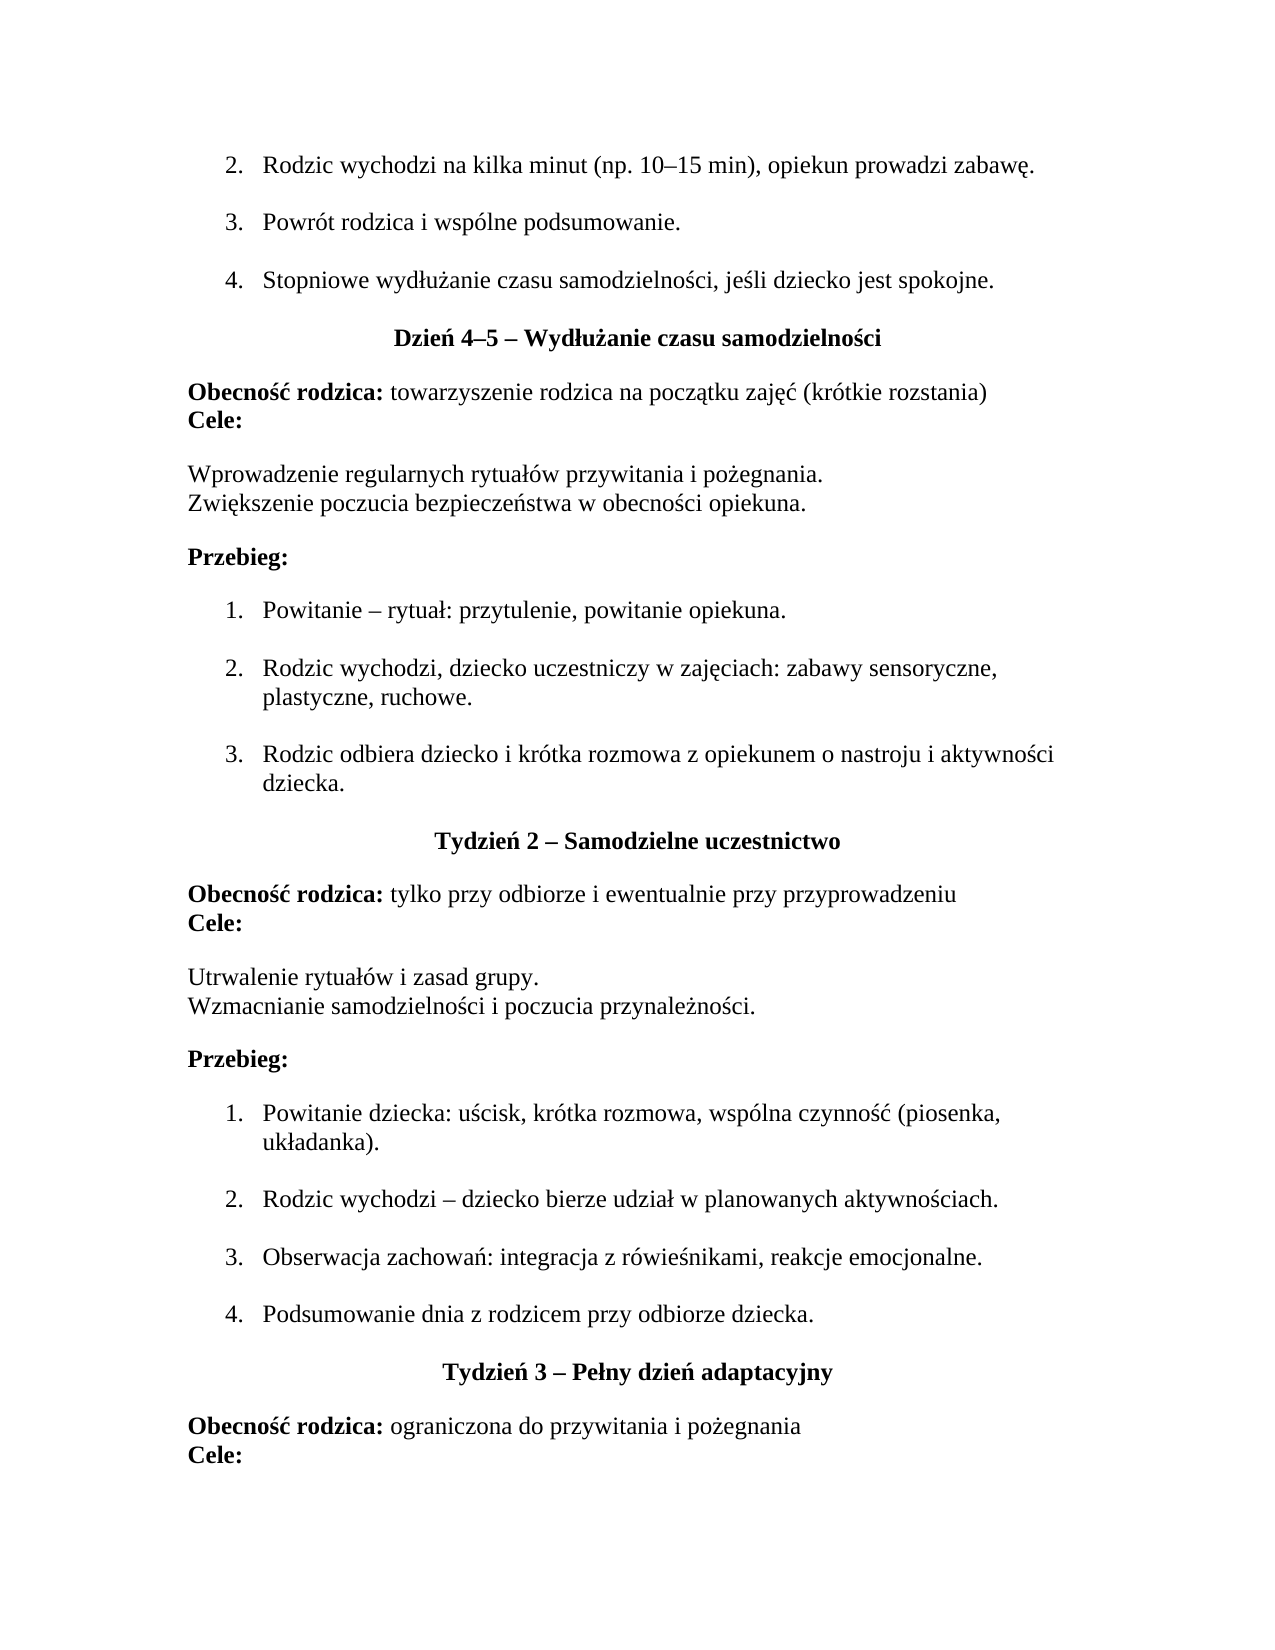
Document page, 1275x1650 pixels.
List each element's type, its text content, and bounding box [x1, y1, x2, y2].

text Przebieg: [187, 542, 1087, 570]
text Wprowadzenie regularnych rytuałów przywitania i pożegnania. Zwiększenie poczucia bezpieczeństwa w obecności opiekuna. [187, 459, 1087, 517]
subtitle Tydzień 3 – Pełny dzień adaptacyjny [187, 1357, 1087, 1386]
subtitle Tydzień 2 – Samodzielne uczestnictwo [187, 826, 1087, 854]
list Stopniowe wydłużanie czasu samodzielności, jeśli dziecko jest spokojne. [225, 265, 1087, 294]
list Rodzic wychodzi na kilka minut (np. 10–15 min), opiekun prowadzi zabawę. [225, 150, 1087, 207]
list Powrót rodzica i wspólne podsumowanie. [225, 207, 1087, 265]
list Rodzic wychodzi, dziecko uczestniczy w zajęciach: zabawy sensoryczne, plastyczne, ruchowe. [225, 653, 1087, 739]
subtitle Dzień 4–5 – Wydłużanie czasu samodzielności [187, 323, 1087, 352]
list Powitanie dziecka: uścisk, krótka rozmowa, wspólna czynność (piosenka, układanka). [225, 1098, 1087, 1184]
text Utrwalenie rytuałów i zasad grupy. Wzmacnianie samodzielności i poczucia przynależności. [187, 962, 1087, 1019]
text Przebieg: [187, 1044, 1087, 1073]
list Powitanie – rytuał: przytulenie, powitanie opiekuna. [225, 595, 1087, 653]
list Podsumowanie dnia z rodzicem przy odbiorze dziecka. [225, 1299, 1087, 1328]
list Obserwacja zachowań: integracja z rówieśnikami, reakcje emocjonalne. [225, 1242, 1087, 1299]
text Obecność rodzica: towarzyszenie rodzica na początku zajęć (krótkie rozstania) Cele: [187, 377, 1087, 434]
text Obecność rodzica: tylko przy odbiorze i ewentualnie przy przyprowadzeniu Cele: [187, 879, 1087, 937]
text Obecność rodzica: ograniczona do przywitania i pożegnania Cele: [187, 1411, 1087, 1469]
list Rodzic odbiera dziecko i krótka rozmowa z opiekunem o nastroju i aktywności dziecka. [225, 739, 1087, 797]
list Rodzic wychodzi – dziecko bierze udział w planowanych aktywnościach. [225, 1184, 1087, 1242]
